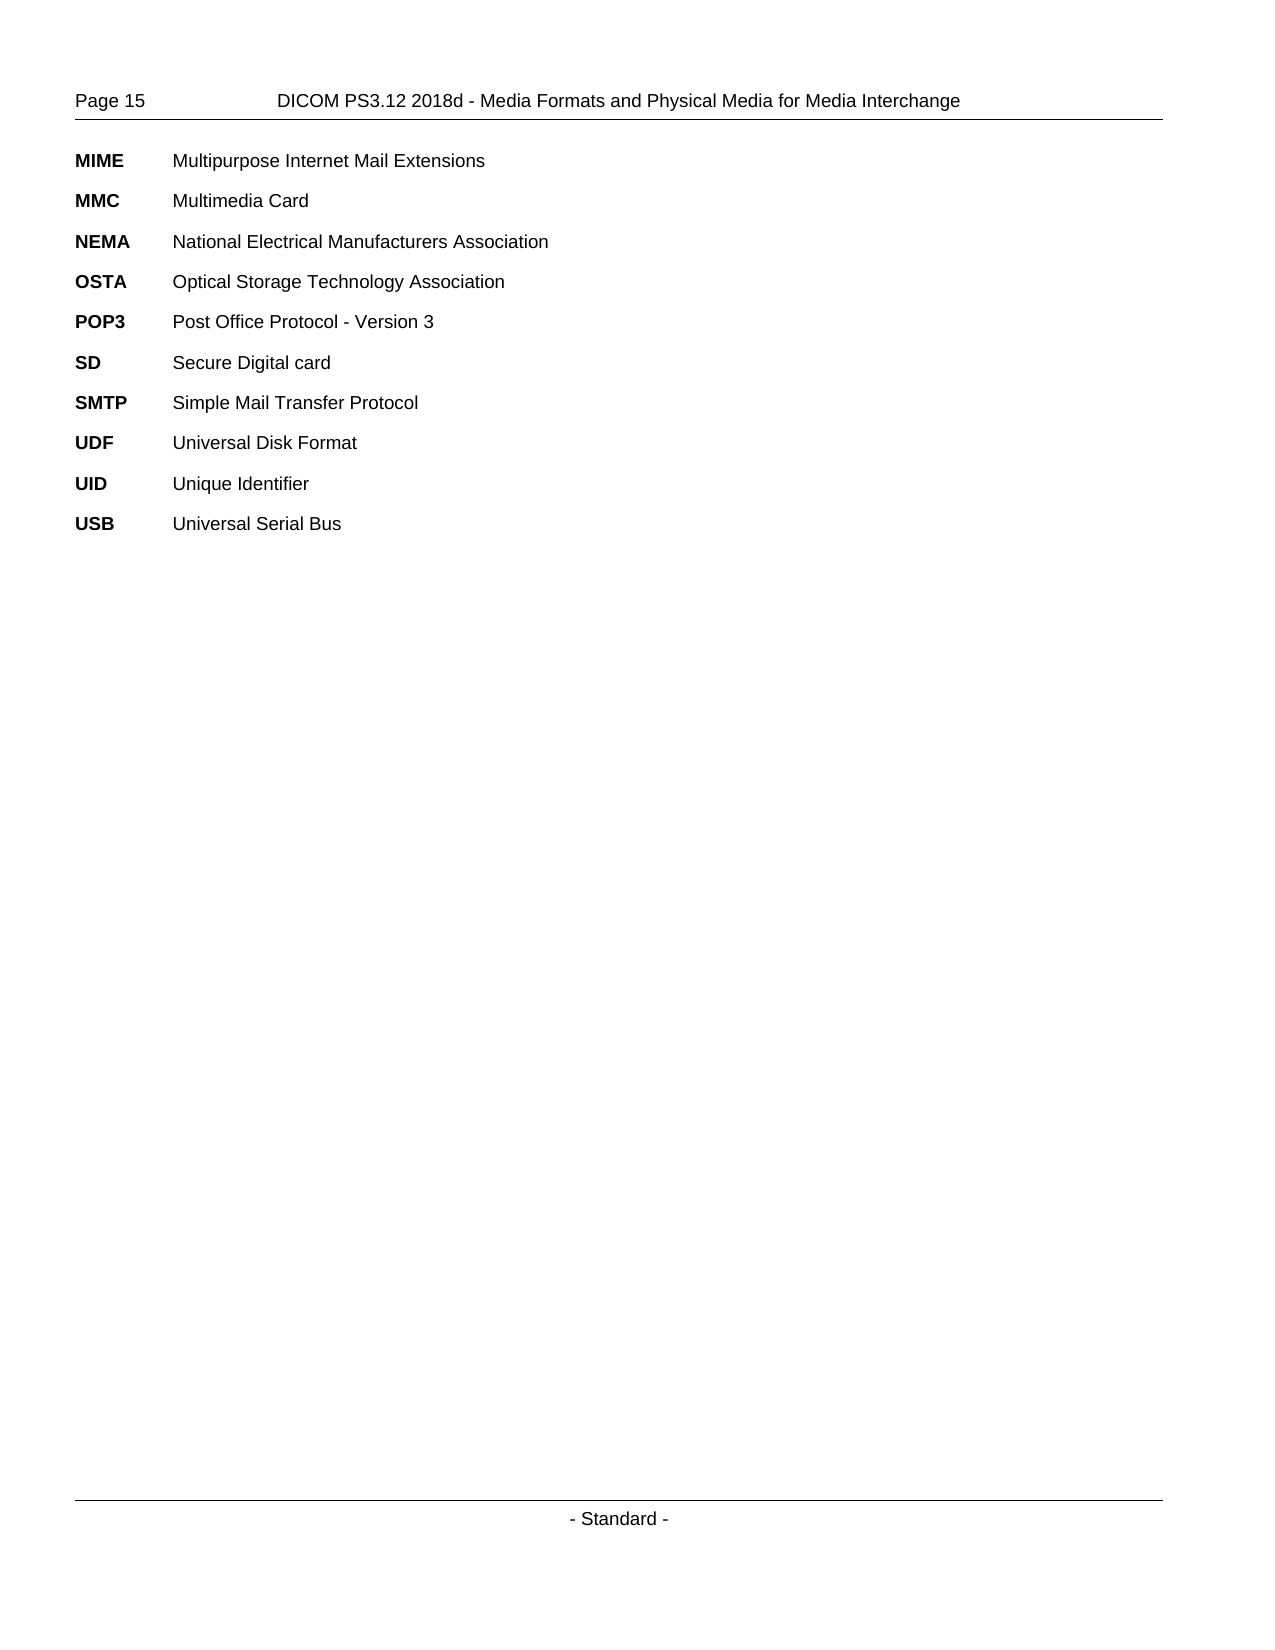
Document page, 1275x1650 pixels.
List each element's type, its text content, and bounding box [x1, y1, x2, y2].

text SMTP Simple Mail Transfer Protocol [75, 392, 1162, 413]
text USB Universal Serial Bus [75, 513, 1162, 534]
text POP3 Post Office Protocol - Version 3 [75, 311, 1162, 333]
text UDF Universal Disk Format [75, 432, 1162, 454]
text MIME Multipurpose Internet Mail Extensions [75, 150, 1162, 172]
text NEMA National Electrical Manufacturers Association [75, 231, 1162, 252]
text OSTA Optical Storage Technology Association [75, 271, 1162, 292]
text MMC Multimedia Card [75, 190, 1162, 212]
text UID Unique Identifier [75, 472, 1162, 494]
text SD Secure Digital card [75, 352, 1162, 373]
